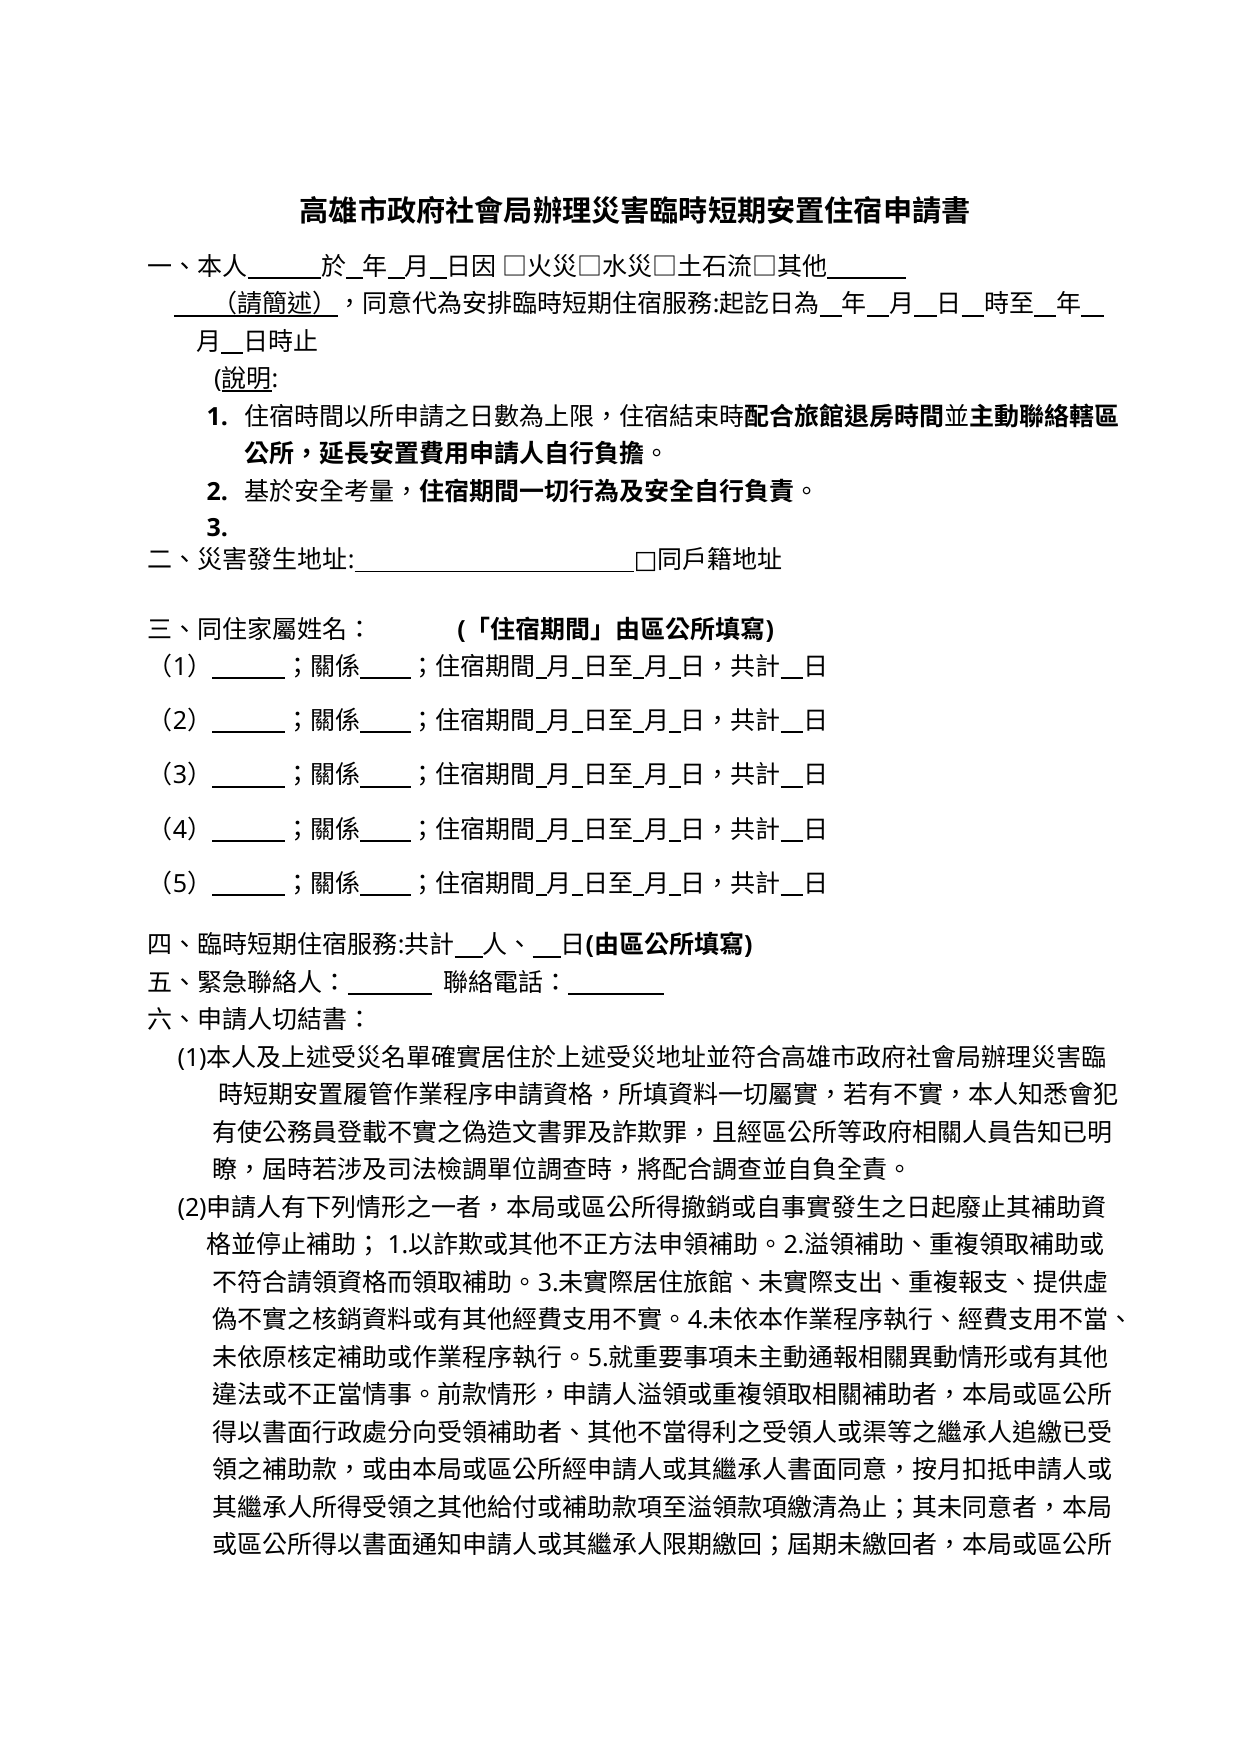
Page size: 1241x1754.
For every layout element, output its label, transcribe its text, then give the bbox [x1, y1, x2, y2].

text 五、緊急聯絡人： 聯絡電話： [148, 955, 1122, 993]
text 四、臨時短期住宿服務:共計 人、 日(由區公所填寫) [148, 918, 1122, 955]
text 格並停止補助； 1.以詐欺或其他不正方法申領補助。2.溢領補助、重複領取補助或 [148, 1218, 1122, 1255]
list 住宿時間以所申請之日數為上限，住宿結束時配合旅館退房時間並主動聯絡轄區公所，延長安置費用申請人自行負擔。 [206, 389, 1122, 464]
list 基於安全考量，住宿期間一切行為及安全自行負責。 [206, 464, 1122, 502]
text 六、申請人切結書： [148, 993, 1122, 1030]
text (2)申請人有下列情形之一者，本局或區公所得撤銷或自事實發生之日起廢止其補助資 [148, 1180, 1122, 1218]
text 二、災害發生地址: □同戶籍地址 [148, 539, 1122, 576]
text 時短期安置履管作業程序申請資格，所填資料一切屬實，若有不實，本人知悉會犯有使公務員登載不實之偽造文書罪及詐欺罪，且經區公所等政府相關人員告知已明瞭，屆時若涉及司法檢調單位調查時，將配合調查並自負全責。 [213, 1068, 1122, 1180]
text 不符合請領資格而領取補助。3.未實際居住旅館、未實際支出、重複報支、提供虛偽不實之核銷資料或有其他經費支用不實。4.未依本作業程序執行、經費支用不當、未依原核定補助或作業程序執行。5.就重要事項未主動通報相關異動情形或有其他違法或不正當情事。前款情形，申請人溢領或重複領取相關補助者，本局或區公所得以書面行政處分向受領補助者、其他不當得利之受領人或渠等之繼承人追繳已受領之補助款，或由本局或區公所經申請人或其繼承人書面同意，按月扣抵申請人或其繼承人所得受領之其他給付或補助款項至溢領款項繳清為止；其未同意者，本局或區公所得以書面通知申請人或其繼承人限期繳回；屆期未繳回者，本局或區公所得逕予扣抵。前款情形，其扣抵額度足以影響申請人或其繼承人生活所需者，本局或區公所得依職權，或依申請人或其繼承人接獲通知之次日起30日內之書面申請，經評估同意後分期扣抵。 [213, 1255, 1122, 1555]
text 三、同住家屬姓名： (「住宿期間」由區公所填寫) [148, 610, 1122, 646]
text （3） ；關係 ；住宿期間 月 日至 月 日，共計 日 [148, 755, 1122, 791]
text (1)本人及上述受災名單確實居住於上述受災地址並符合高雄市政府社會局辦理災害臨 [148, 1030, 1122, 1068]
text 一、本人 於 年 月 日因 □火災□水災□土石流□其他 [148, 239, 1122, 277]
text （請簡述），同意代為安排臨時短期住宿服務:起訖日為 年 月 日 時至 年 月 日時止 [148, 277, 1122, 352]
text 高雄市政府社會局辦理災害臨時短期安置住宿申請書 [148, 164, 1122, 239]
text （2） ；關係 ；住宿期間 月 日至 月 日，共計 日 [148, 700, 1122, 737]
text （5） ；關係 ；住宿期間 月 日至 月 日，共計 日 [148, 863, 1122, 900]
text (說明: [194, 352, 1122, 389]
text （4） ；關係 ；住宿期間 月 日至 月 日，共計 日 [148, 809, 1122, 845]
text （1） ；關係 ；住宿期間 月 日至 月 日，共計 日 [148, 646, 1122, 682]
